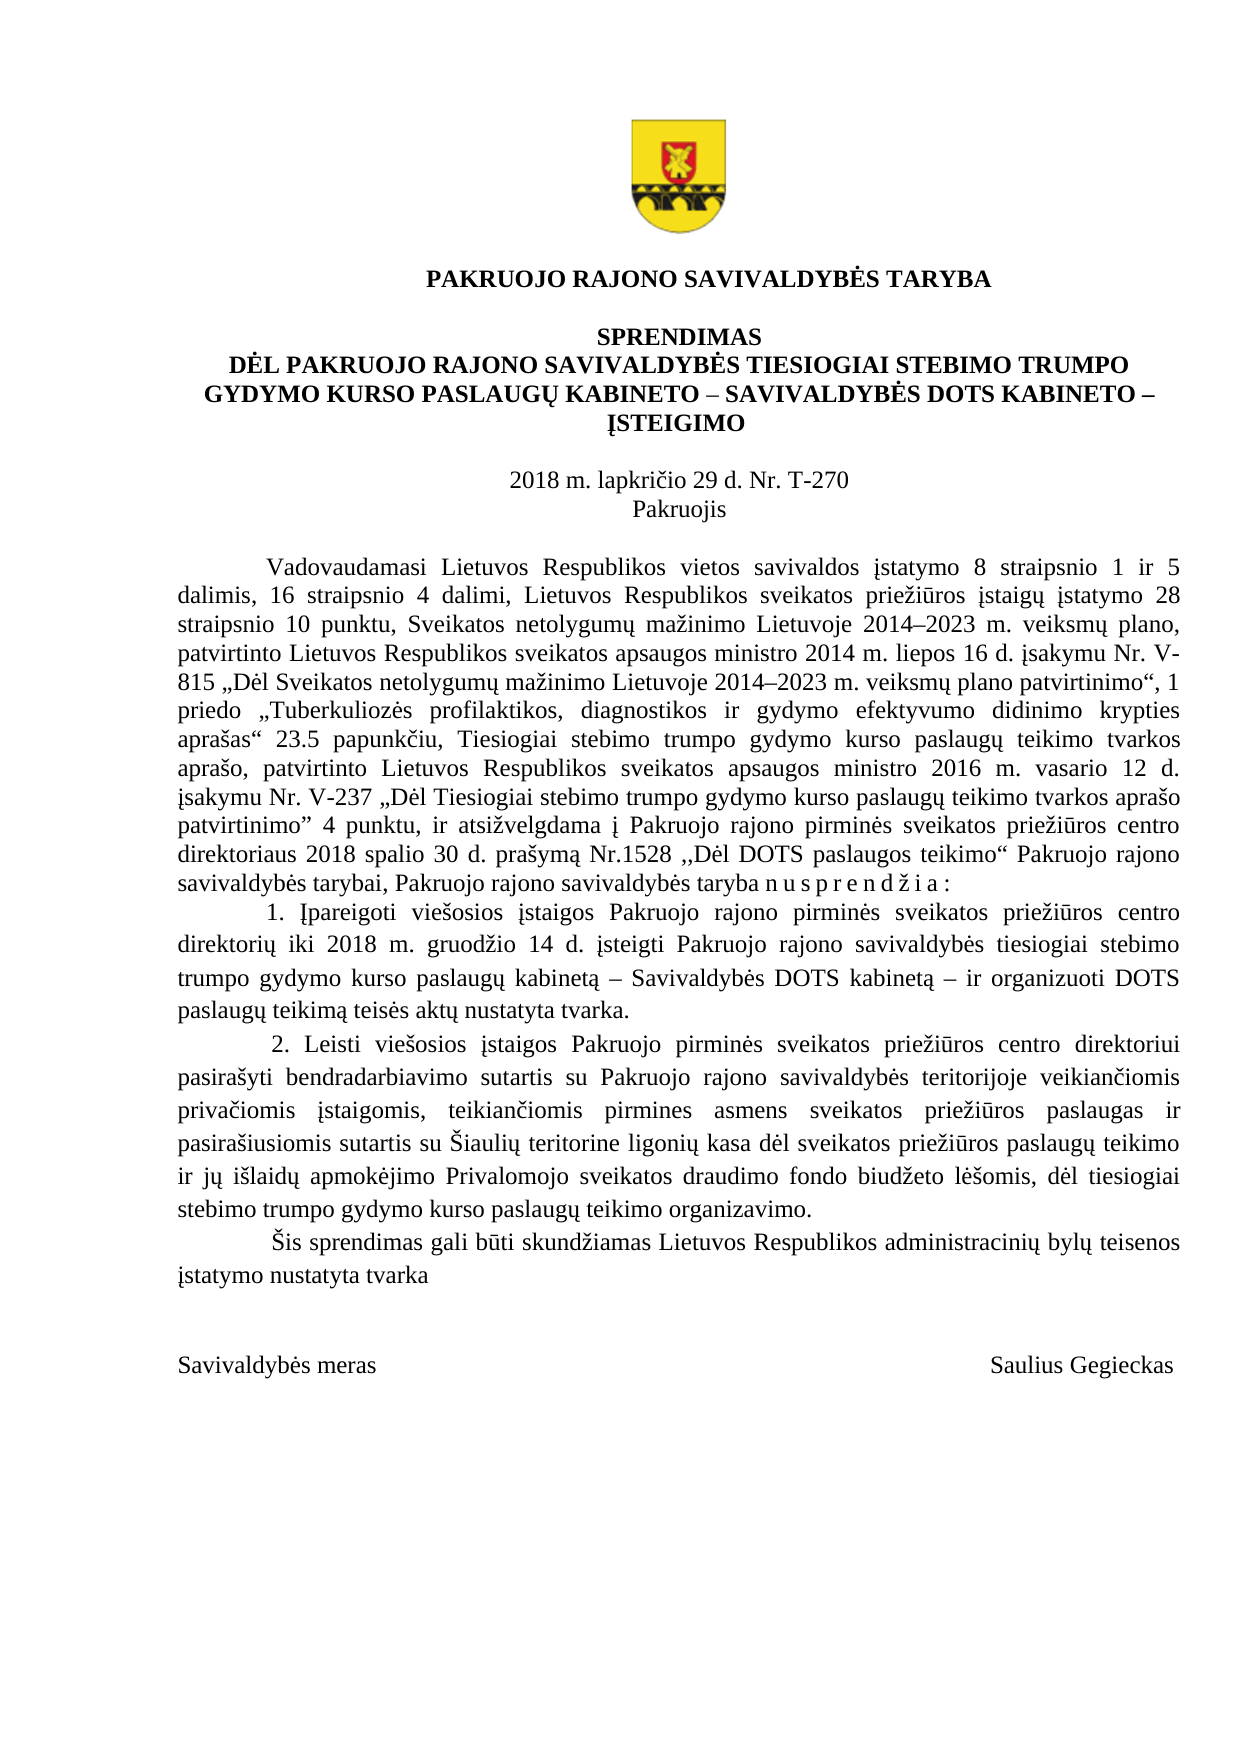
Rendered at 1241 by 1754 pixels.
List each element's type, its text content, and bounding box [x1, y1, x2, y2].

table_header [810, 1408, 1001, 1434]
text Vadovaudamasi Lietuvos Respublikos vietos savivaldos įstatymo 8 straipsnio 1 ir 5 dalimis, 16 straipsnio 4 dalimi, Lietuvos Respublikos sveikatos priežiūros įstaigų įstatymo 28 straipsnio 10 punktu, Sveikatos netolygumų mažinimo Lietuvoje 2014–2023 m. veiksmų plano, patvirtinto Lietuvos Respublikos sveikatos apsaugos ministro 2014 m. liepos 16 d. įsakymu Nr. V-815 „Dėl Sveikatos netolygumų mažinimo Lietuvoje 2014–2023 m. veiksmų plano patvirtinimo“, 1 priedo „Tuberkuliozės profilaktikos, diagnostikos ir gydymo efektyvumo didinimo krypties aprašas“ 23.5 papunkčiu, Tiesiogiai stebimo trumpo gydymo kurso paslaugų teikimo tvarkos aprašo, patvirtinto Lietuvos Respublikos sveikatos apsaugos ministro 2016 m. vasario 12 d. įsakymu Nr. V-237 „Dėl Tiesiogiai stebimo trumpo gydymo kurso paslaugų teikimo tvarkos aprašo patvirtinimo” 4 punktu, ir atsižvelgdama į Pakruojo rajono pirminės sveikatos priežiūros centro direktoriaus 2018 spalio 30 d. prašymą Nr.1528 ,,Dėl DOTS paslaugos teikimo“ Pakruojo rajono savivaldybės tarybai, Pakruojo rajono savivaldybės taryba nusprendžia: [177, 552, 1181, 897]
text 2018 m. lapkričio 29 d. Nr. T-270 [177, 465, 1181, 494]
text Savivaldybės meras Saulius Gegieckas [177, 1350, 1181, 1379]
text DĖL PAKRUOJO RAJONO SAVIVALDYBĖS TIESIOGIAI STEBIMO TRUMPO GYDYMO KURSO PASLAUGŲ KABINETO – SAVIVALDYBĖS DOTS KABINETO –ĮSTEIGIMO [177, 350, 1181, 437]
text Šis sprendimas gali būti skundžiamas Lietuvos Respublikos administracinių bylų teisenos įstatymo nustatyta tvarka [177, 1227, 1181, 1288]
table_header [574, 1408, 785, 1434]
table_header [166, 1408, 372, 1434]
table_header [1001, 1408, 1178, 1434]
table_header [785, 1408, 809, 1434]
text Pakruojis [177, 494, 1181, 523]
text PAKRUOJO RAJONO SAVIVALDYBĖS TARYBA [177, 264, 1181, 293]
text 1. Įpareigoti viešosios įstaigos Pakruojo rajono pirminės sveikatos priežiūros centro direktorių iki 2018 m. gruodžio 14 d. įsteigti Pakruojo rajono savivaldybės tiesiogiai stebimo trumpo gydymo kurso paslaugų kabinetą – Savivaldybės DOTS kabinetą – ir organizuoti DOTS paslaugų teikimą teisės aktų nustatyta tvarka. [177, 897, 1181, 1024]
table_header [372, 1408, 574, 1434]
text SPRENDIMAS [177, 322, 1181, 350]
text 2. Leisti viešosios įstaigos Pakruojo pirminės sveikatos priežiūros centro direktoriui pasirašyti bendradarbiavimo sutartis su Pakruojo rajono savivaldybės teritorijoje veikiančiomis privačiomis įstaigomis, teikiančiomis pirmines asmens sveikatos priežiūros paslaugas ir pasirašiusiomis sutartis su Šiaulių teritorine ligonių kasa dėl sveikatos priežiūros paslaugų teikimo ir jų išlaidų apmokėjimo Privalomojo sveikatos draudimo fondo biudžeto lėšomis, dėl tiesiogiai stebimo trumpo gydymo kurso paslaugų teikimo organizavimo. [177, 1029, 1181, 1222]
